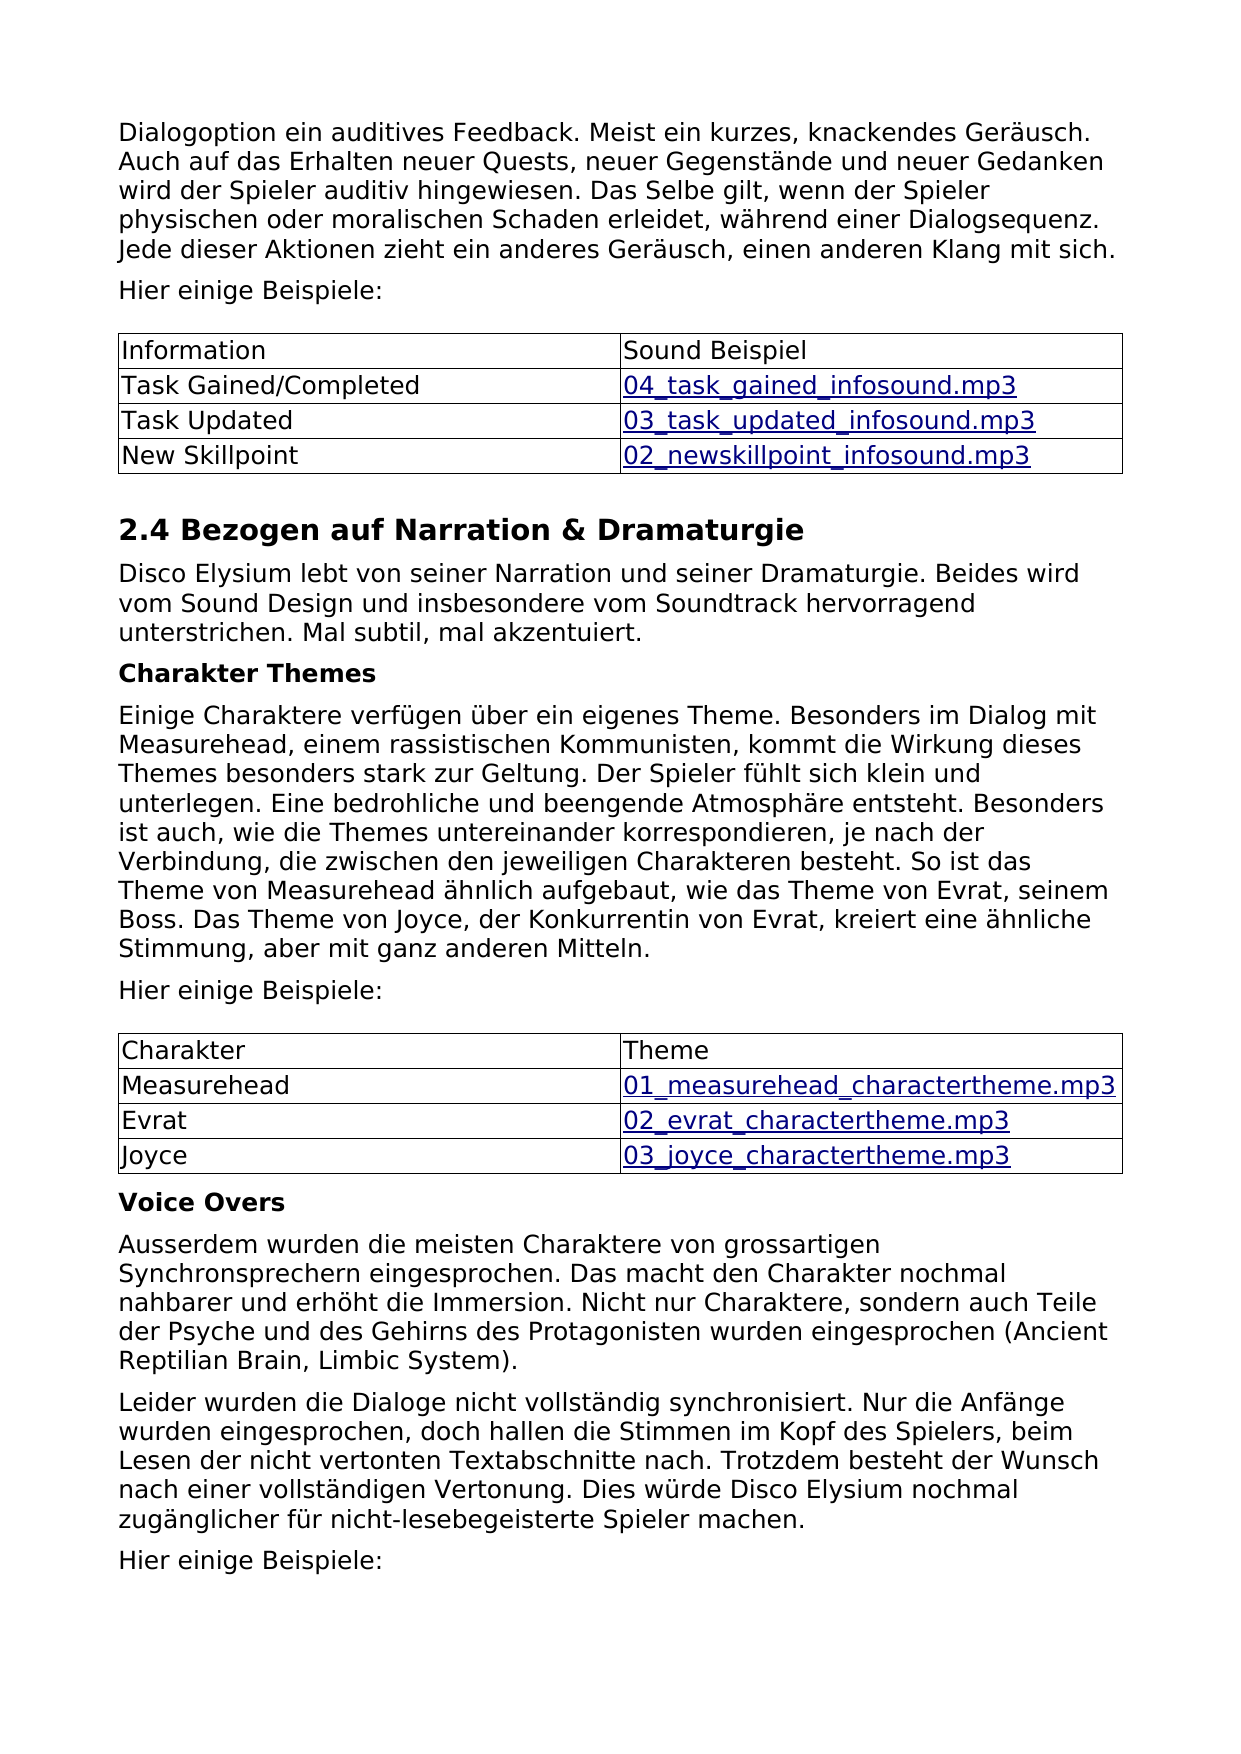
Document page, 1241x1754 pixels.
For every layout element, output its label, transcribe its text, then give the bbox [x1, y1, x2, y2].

table_cell 02_evrat_charactertheme.mp3 [621, 1104, 1122, 1138]
table_cell 03_joyce_charactertheme.mp3 [621, 1139, 1122, 1173]
table_cell 04_task_gained_infosound.mp3 [621, 369, 1122, 403]
table_cell Joyce [119, 1139, 620, 1173]
table_header Sound Beispiel [621, 334, 1122, 368]
table_cell Task Updated [119, 404, 620, 438]
table_cell Measurehead [119, 1069, 620, 1103]
table_cell New Skillpoint [119, 439, 620, 473]
table_cell 02_newskillpoint_infosound.mp3 [621, 439, 1122, 473]
table_cell 03_task_updated_infosound.mp3 [621, 404, 1122, 438]
subtitle 2.4 Bezogen auf Narration & Dramaturgie [118, 513, 1122, 547]
text Hier einige Beispiele: [118, 1546, 1122, 1576]
text Einige Charaktere verfügen über ein eigenes Theme. Besonders im Dialog mit Measurehead, einem rassistischen Kommunisten, kommt die Wirkung dieses Themes besonders stark zur Geltung. Der Spieler fühlt sich klein und unterlegen. Eine bedrohliche und beengende Atmosphäre entsteht. Besonders ist auch, wie die Themes untereinander korrespondieren, je nach der Verbindung, die zwischen den jeweiligen Charakteren besteht. So ist das Theme von Measurehead ähnlich aufgebaut, wie das Theme von Evrat, seinem Boss. Das Theme von Joyce, der Konkurrentin von Evrat, kreiert eine ähnliche Stimmung, aber mit ganz anderen Mitteln. [118, 701, 1122, 964]
table_header Information [119, 334, 620, 368]
text Disco Elysium lebt von seiner Narration und seiner Dramaturgie. Beides wird vom Sound Design und insbesondere vom Soundtrack hervorragend unterstrichen. Mal subtil, mal akzentuiert. [118, 560, 1122, 647]
table_header Theme [621, 1034, 1122, 1068]
text Leider wurden die Dialoge nicht vollständig synchronisiert. Nur die Anfänge wurden eingesprochen, doch hallen die Stimmen im Kopf des Spielers, beim Lesen der nicht vertonten Textabschnitte nach. Trotzdem besteht der Wunsch nach einer vollständigen Vertonung. Dies würde Disco Elysium nochmal zugänglicher für nicht-lesebegeisterte Spieler machen. [118, 1388, 1122, 1534]
text Hier einige Beispiele: [118, 976, 1122, 1006]
text Charakter Themes [118, 660, 1122, 689]
text Ausserdem wurden die meisten Charaktere von grossartigen Synchronsprechern eingesprochen. Das macht den Charakter nochmal nahbarer und erhöht die Immersion. Nicht nur Charaktere, sondern auch Teile der Psyche und des Gehirns des Protagonisten wurden eingesprochen (Ancient Reptilian Brain, Limbic System). [118, 1230, 1122, 1376]
text Hier einige Beispiele: [118, 276, 1122, 306]
table_header Charakter [119, 1034, 620, 1068]
table_cell Evrat [119, 1104, 620, 1138]
text Dialogoption ein auditives Feedback. Meist ein kurzes, knackendes Geräusch. Auch auf das Erhalten neuer Quests, neuer Gegenstände und neuer Gedanken wird der Spieler auditiv hingewiesen. Das Selbe gilt, wenn der Spieler physischen oder moralischen Schaden erleidet, während einer Dialogsequenz. Jede dieser Aktionen zieht ein anderes Geräusch, einen anderen Klang mit sich. [118, 118, 1122, 264]
text Voice Overs [118, 1188, 1122, 1217]
table_cell 01_measurehead_charactertheme.mp3 [621, 1069, 1122, 1103]
table_cell Task Gained/Completed [119, 369, 620, 403]
